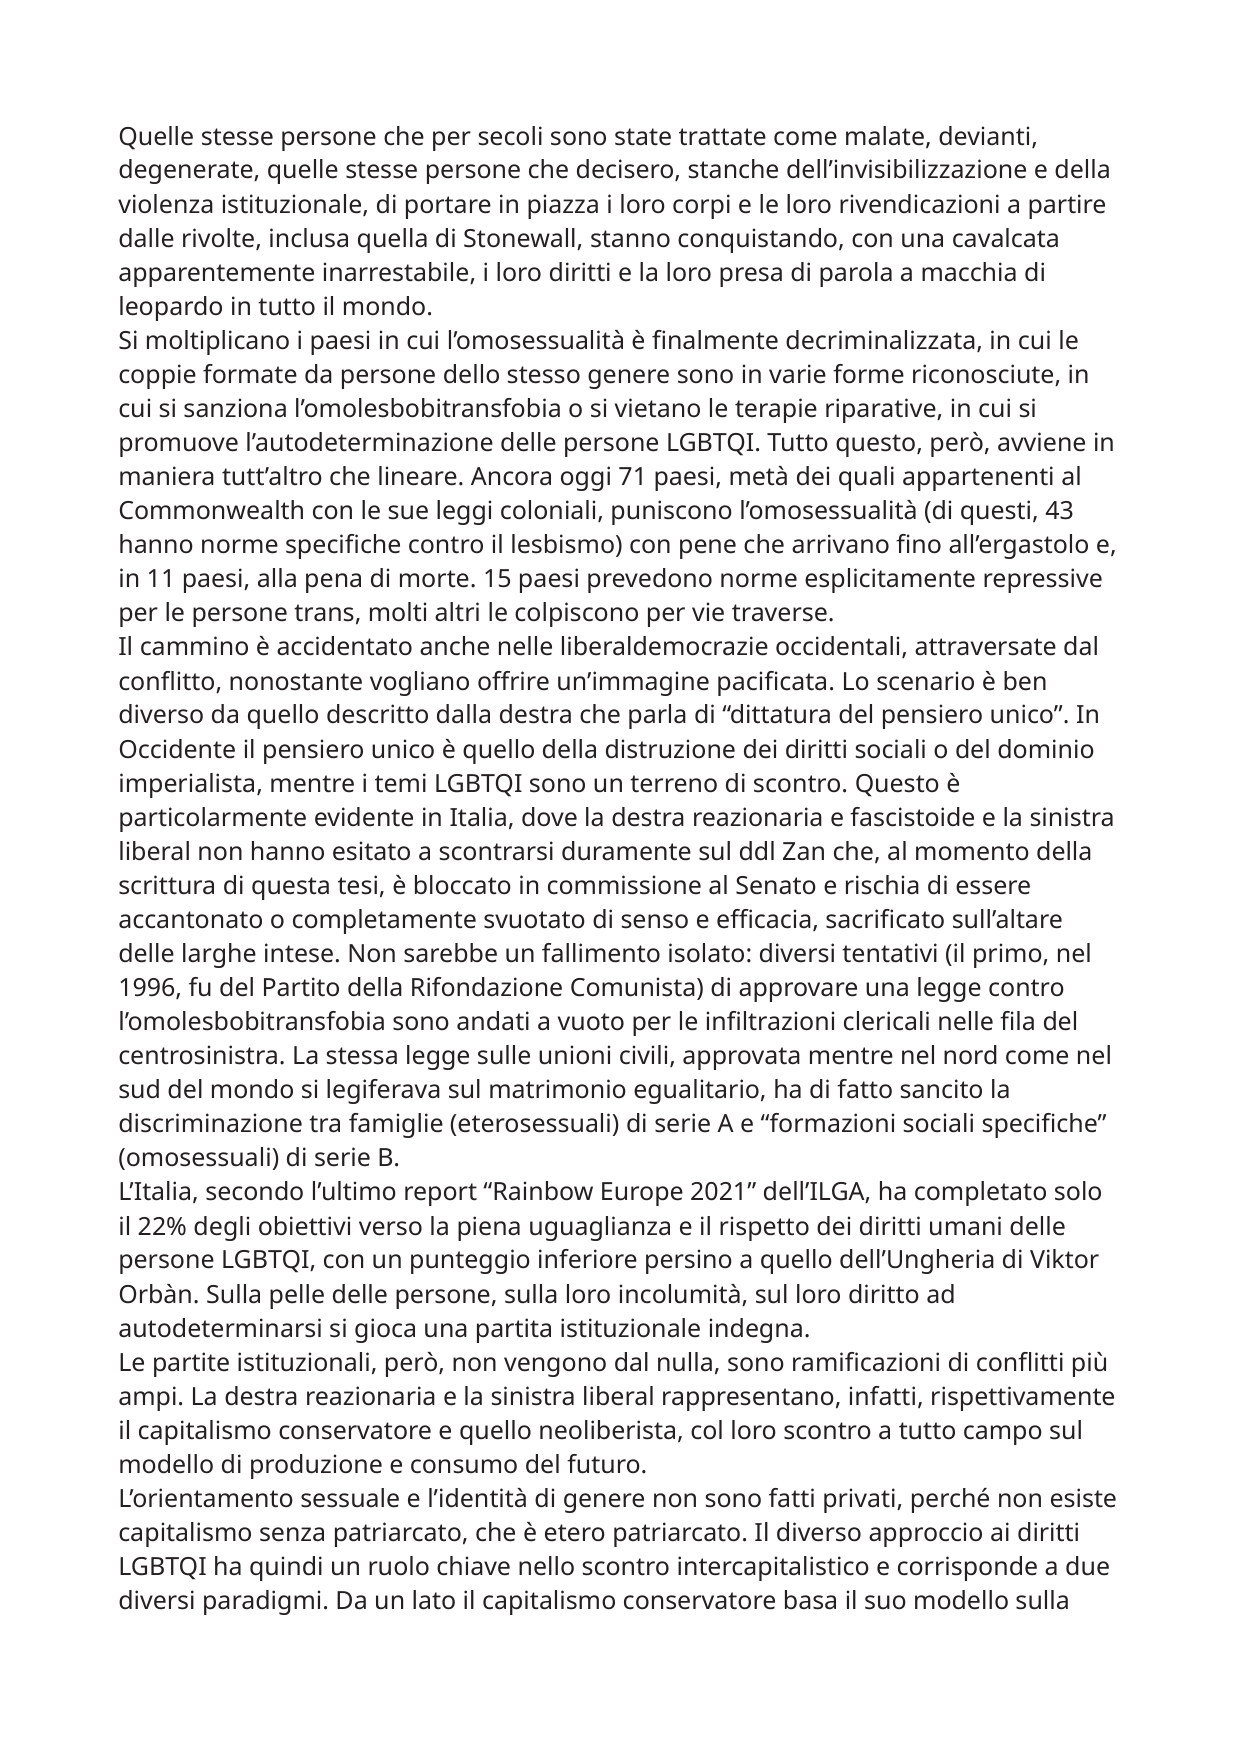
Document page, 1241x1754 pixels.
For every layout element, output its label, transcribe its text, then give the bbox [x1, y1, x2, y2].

text L’Italia, secondo l’ultimo report “Rainbow Europe 2021” dell’ILGA, ha completato solo il 22% degli obiettivi verso la piena uguaglianza e il rispetto dei diritti umani delle persone LGBTQI, con un punteggio inferiore persino a quello dell’Ungheria di Viktor Orbàn. Sulla pelle delle persone, sulla loro incolumità, sul loro diritto ad autodeterminarsi si gioca una partita istituzionale indegna. [118, 1174, 1122, 1344]
text Le partite istituzionali, però, non vengono dal nulla, sono ramificazioni di conflitti più ampi. La destra reazionaria e la sinistra liberal rappresentano, infatti, rispettivamente il capitalismo conservatore e quello neoliberista, col loro scontro a tutto campo sul modello di produzione e consumo del futuro. [118, 1344, 1122, 1481]
text Quelle stesse persone che per secoli sono state trattate come malate, devianti, degenerate, quelle stesse persone che decisero, stanche dell’invisibilizzazione e della violenza istituzionale, di portare in piazza i loro corpi e le loro rivendicazioni a partire dalle rivolte, inclusa quella di Stonewall, stanno conquistando, con una cavalcata apparentemente inarrestabile, i loro diritti e la loro presa di parola a macchia di leopardo in tutto il mondo. [118, 118, 1122, 322]
text Il cammino è accidentato anche nelle liberaldemocrazie occidentali, attraversate dal conflitto, nonostante vogliano offrire un’immagine pacificata. Lo scenario è ben diverso da quello descritto dalla destra che parla di “dittatura del pensiero unico”. In Occidente il pensiero unico è quello della distruzione dei diritti sociali o del dominio imperialista, mentre i temi LGBTQI sono un terreno di scontro. Questo è particolarmente evidente in Italia, dove la destra reazionaria e fascistoide e la sinistra liberal non hanno esitato a scontrarsi duramente sul ddl Zan che, al momento della scrittura di questa tesi, è bloccato in commissione al Senato e rischia di essere accantonato o completamente svuotato di senso e efficacia, sacrificato sull’altare delle larghe intese. Non sarebbe un fallimento isolato: diversi tentativi (il primo, nel 1996, fu del Partito della Rifondazione Comunista) di approvare una legge contro l’omolesbobitransfobia sono andati a vuoto per le infiltrazioni clericali nelle fila del centrosinistra. La stessa legge sulle unioni civili, approvata mentre nel nord come nel sud del mondo si legiferava sul matrimonio egualitario, ha di fatto sancito la discriminazione tra famiglie (eterosessuali) di serie A e “formazioni sociali specifiche” (omosessuali) di serie B. [118, 629, 1122, 1174]
text Si moltiplicano i paesi in cui l’omosessualità è finalmente decriminalizzata, in cui le coppie formate da persone dello stesso genere sono in varie forme riconosciute, in cui si sanziona l’omolesbobitransfobia o si vietano le terapie riparative, in cui si promuove l’autodeterminazione delle persone LGBTQI. Tutto questo, però, avviene in maniera tutt’altro che lineare. Ancora oggi 71 paesi, metà dei quali appartenenti al Commonwealth con le sue leggi coloniali, puniscono l’omosessualità (di questi, 43 hanno norme specifiche contro il lesbismo) con pene che arrivano fino all’ergastolo e, in 11 paesi, alla pena di morte. 15 paesi prevedono norme esplicitamente repressive per le persone trans, molti altri le colpiscono per vie traverse. [118, 322, 1122, 629]
text L’orientamento sessuale e l’identità di genere non sono fatti privati, perché non esiste capitalismo senza patriarcato, che è etero patriarcato. Il diverso approccio ai diritti LGBTQI ha quindi un ruolo chiave nello scontro intercapitalistico e corrisponde a due diversi paradigmi. Da un lato il capitalismo conservatore basa il suo modello sulla [118, 1481, 1122, 1617]
